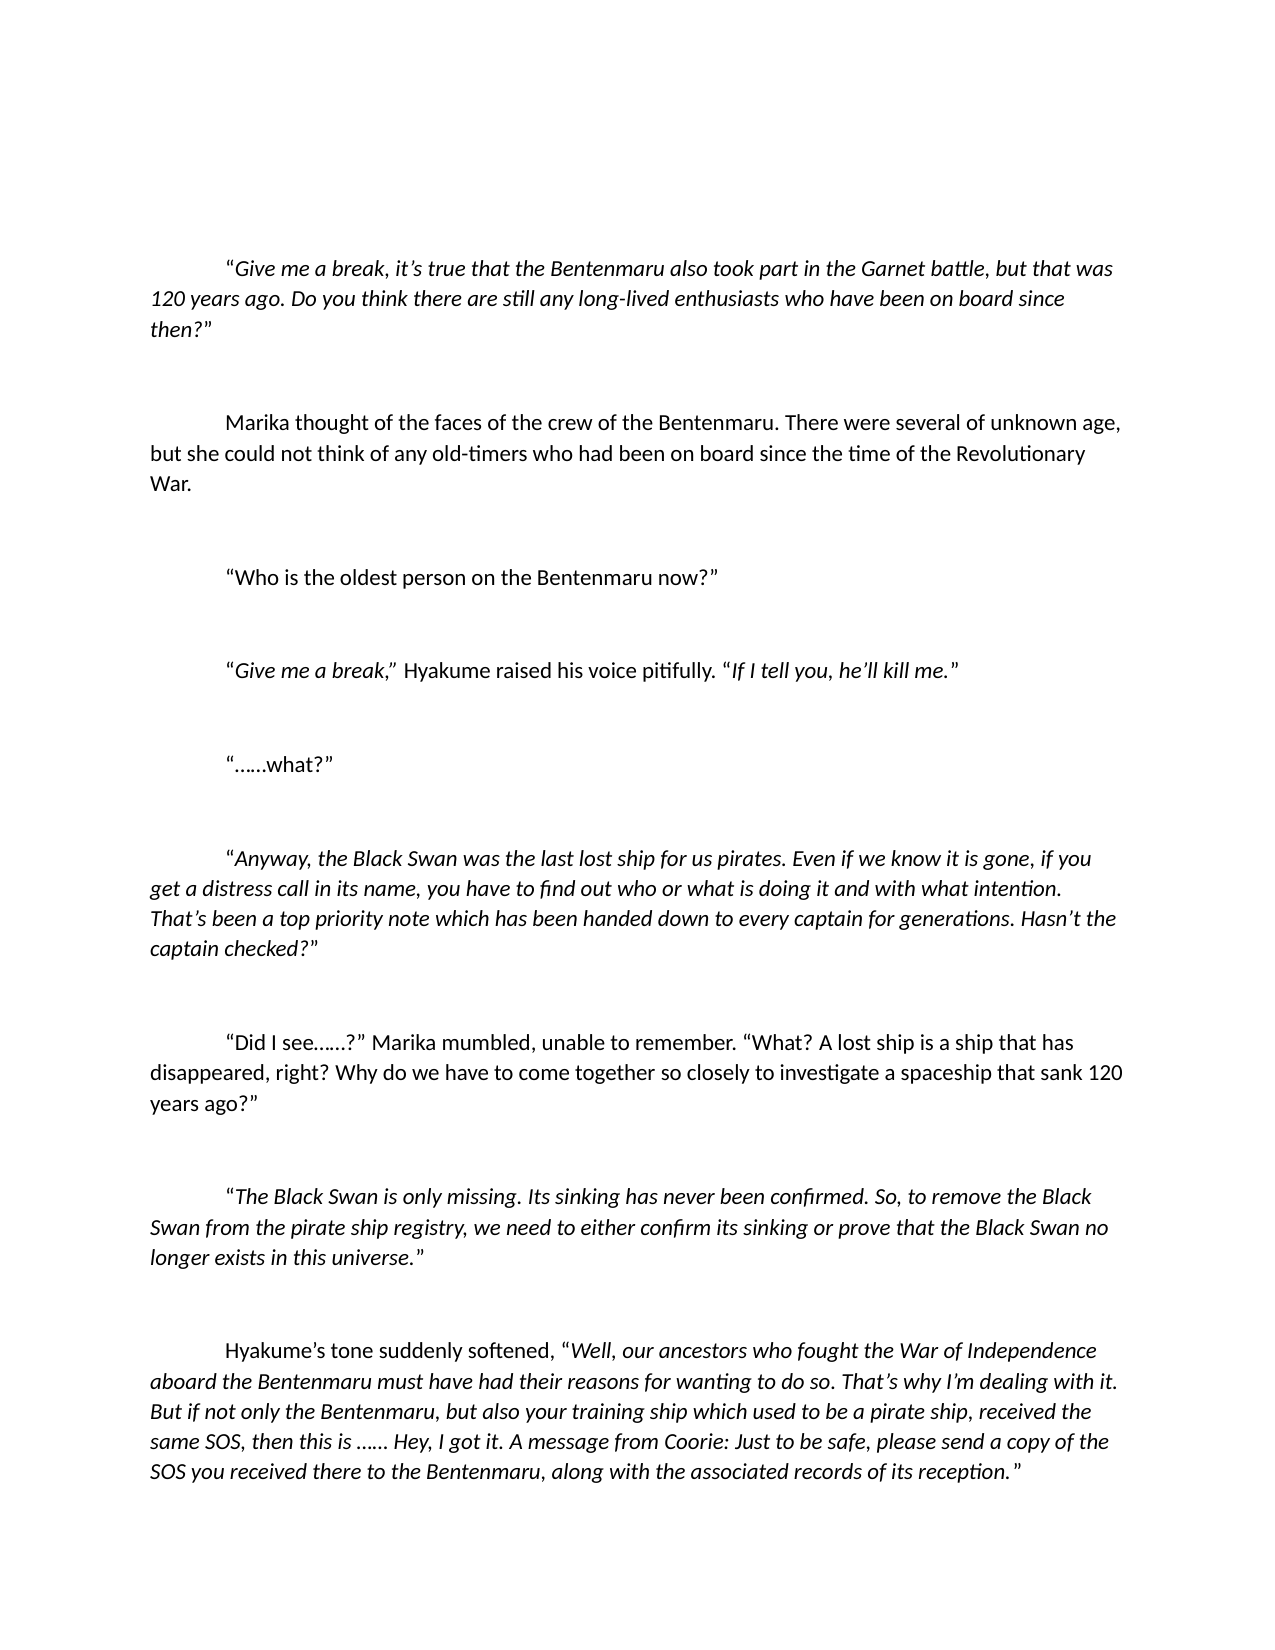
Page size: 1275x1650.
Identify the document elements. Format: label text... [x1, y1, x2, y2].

text “Anyway, the Black Swan was the last lost ship for us pirates. Even if we know it is gone, if you get a distress call in its name, you have to find out who or what is doing it and with what intention. That’s been a top priority note which has been handed down to every captain for generations. Hasn’t the captain checked?” [150, 844, 1125, 963]
text “Who is the oldest person on the Bentenmaru now?” [150, 563, 1125, 591]
text “The Black Swan is only missing. Its sinking has never been confirmed. So, to remove the Black Swan from the pirate ship registry, we need to either confirm its sinking or prove that the Black Swan no longer exists in this universe.” [150, 1182, 1125, 1271]
text “Did I see……?” Marika mumbled, unable to remember. “What? A lost ship is a ship that has disappeared, right? Why do we have to come together so closely to investigate a spaceship that sank 120 years ago?” [150, 1028, 1125, 1117]
text Marika thought of the faces of the crew of the Bentenmaru. There were several of unknown age, but she could not think of any old-timers who had been on board since the time of the Revolutionary War. [150, 408, 1125, 497]
text “……what?” [150, 750, 1125, 778]
text “Give me a break, it’s true that the Bentenmaru also took part in the Garnet battle, but that was 120 years ago. Do you think there are still any long-lived enthusiasts who have been on board since then?” [150, 254, 1125, 343]
text “Give me a break,” Hyakume raised his voice pitifully. “If I tell you, he’ll kill me.” [150, 656, 1125, 684]
text Hyakume’s tone suddenly softened, “Well, our ancestors who fought the War of Independence aboard the Bentenmaru must have had their reasons for wanting to do so. That’s why I’m dealing with it. But if not only the Bentenmaru, but also your training ship which used to be a pirate ship, received the same SOS, then this is …… Hey, I got it. A message from Coorie: Just to be safe, please send a copy of the SOS you received there to the Bentenmaru, along with the associated records of its reception.” [150, 1337, 1125, 1486]
